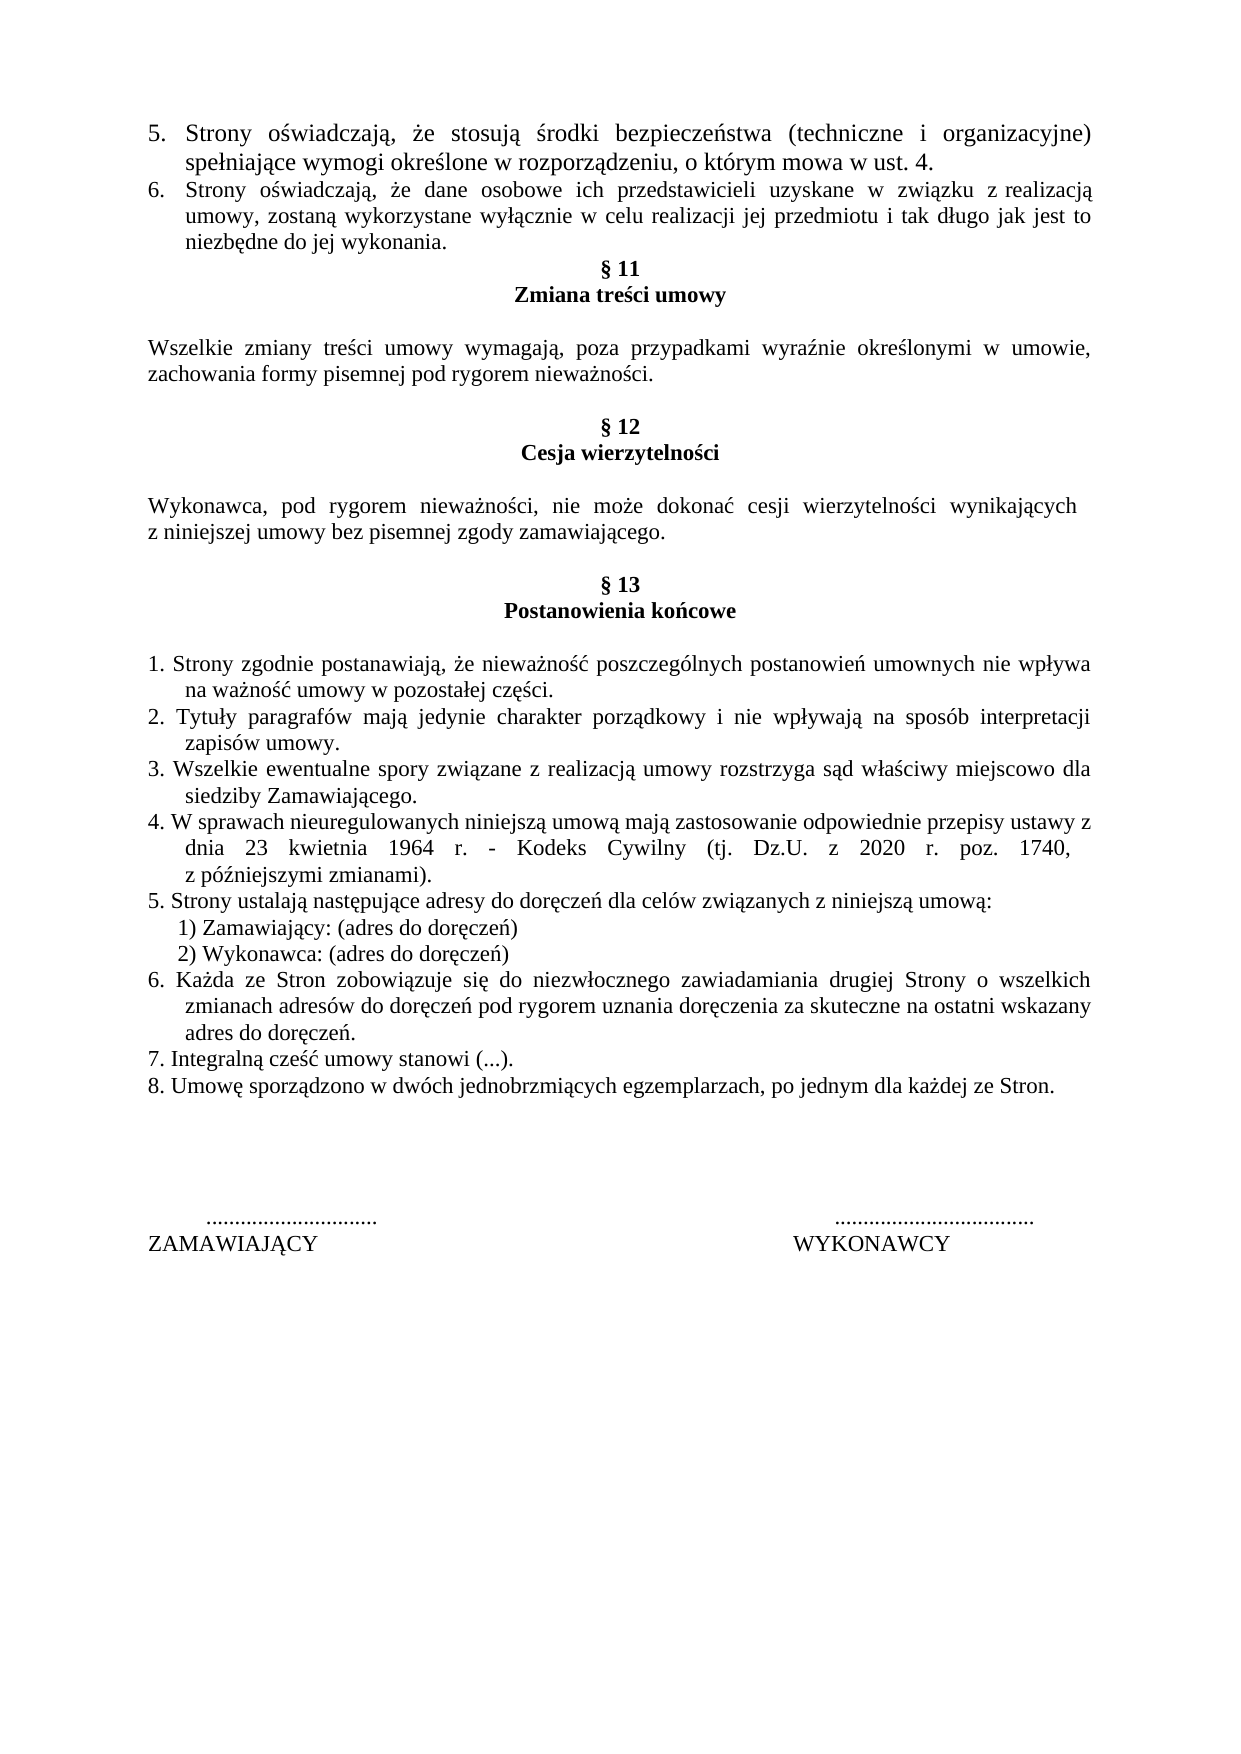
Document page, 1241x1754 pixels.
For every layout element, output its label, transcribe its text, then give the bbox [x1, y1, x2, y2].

text .............................. ................................... [148, 1203, 1092, 1230]
text 8. Umowę sporządzono w dwóch jednobrzmiących egzemplarzach, po jednym dla każdej ze Stron. [148, 1072, 1092, 1098]
text 2. Tytuły paragrafów mają jedynie charakter porządkowy i nie wpływają na sposób interpretacji zapisów umowy. [148, 703, 1092, 755]
text Postanowienia końcowe [148, 597, 1092, 624]
list Strony oświadczają, że stosują środki bezpieczeństwa (techniczne i organizacyjne) spełniające wymogi określone w rozporządzeniu, o którym mowa w ust. 4. [148, 118, 1092, 176]
text § 12 [148, 413, 1092, 439]
text 5. Strony ustalają następujące adresy do doręczeń dla celów związanych z niniejszą umową: [148, 887, 1092, 913]
text ZAMAWIAJĄCY WYKONAWCY [148, 1230, 1092, 1256]
text 1. Strony zgodnie postanawiają, że nieważność poszczególnych postanowień umownych nie wpływa na ważność umowy w pozostałej części. [148, 650, 1092, 703]
text Cesja wierzytelności [148, 439, 1092, 466]
text § 11 [148, 255, 1092, 281]
text 2) Wykonawca: (adres do doręczeń) [177, 940, 1092, 966]
text 1) Zamawiający: (adres do doręczeń) [177, 913, 1092, 940]
list Strony oświadczają, że dane osobowe ich przedstawicieli uzyskane w związku z realizacją umowy, zostaną wykorzystane wyłącznie w celu realizacji jej przedmiotu i tak długo jak jest to niezbędne do jej wykonania. [148, 176, 1092, 255]
text 3. Wszelkie ewentualne spory związane z realizacją umowy rozstrzyga sąd właściwy miejscowo dla siedziby Zamawiającego. [148, 755, 1092, 808]
text Zmiana treści umowy [148, 281, 1092, 307]
text Wszelkie zmiany treści umowy wymagają, poza przypadkami wyraźnie określonymi w umowie, zachowania formy pisemnej pod rygorem nieważności. [148, 334, 1092, 386]
text Wykonawca, pod rygorem nieważności, nie może dokonać cesji wierzytelności wynikających z niniejszej umowy bez pisemnej zgody zamawiającego. [148, 492, 1092, 544]
text 7. Integralną cześć umowy stanowi (...). [148, 1045, 1092, 1072]
text 4. W sprawach nieuregulowanych niniejszą umową mają zastosowanie odpowiednie przepisy ustawy z dnia 23 kwietnia 1964 r. - Kodeks Cywilny (tj. Dz.U. z 2020 r. poz. 1740, z późniejszymi zmianami). [148, 808, 1092, 887]
text 6. Każda ze Stron zobowiązuje się do niezwłocznego zawiadamiania drugiej Strony o wszelkich zmianach adresów do doręczeń pod rygorem uznania doręczenia za skuteczne na ostatni wskazany adres do doręczeń. [148, 966, 1092, 1045]
text § 13 [148, 571, 1092, 597]
